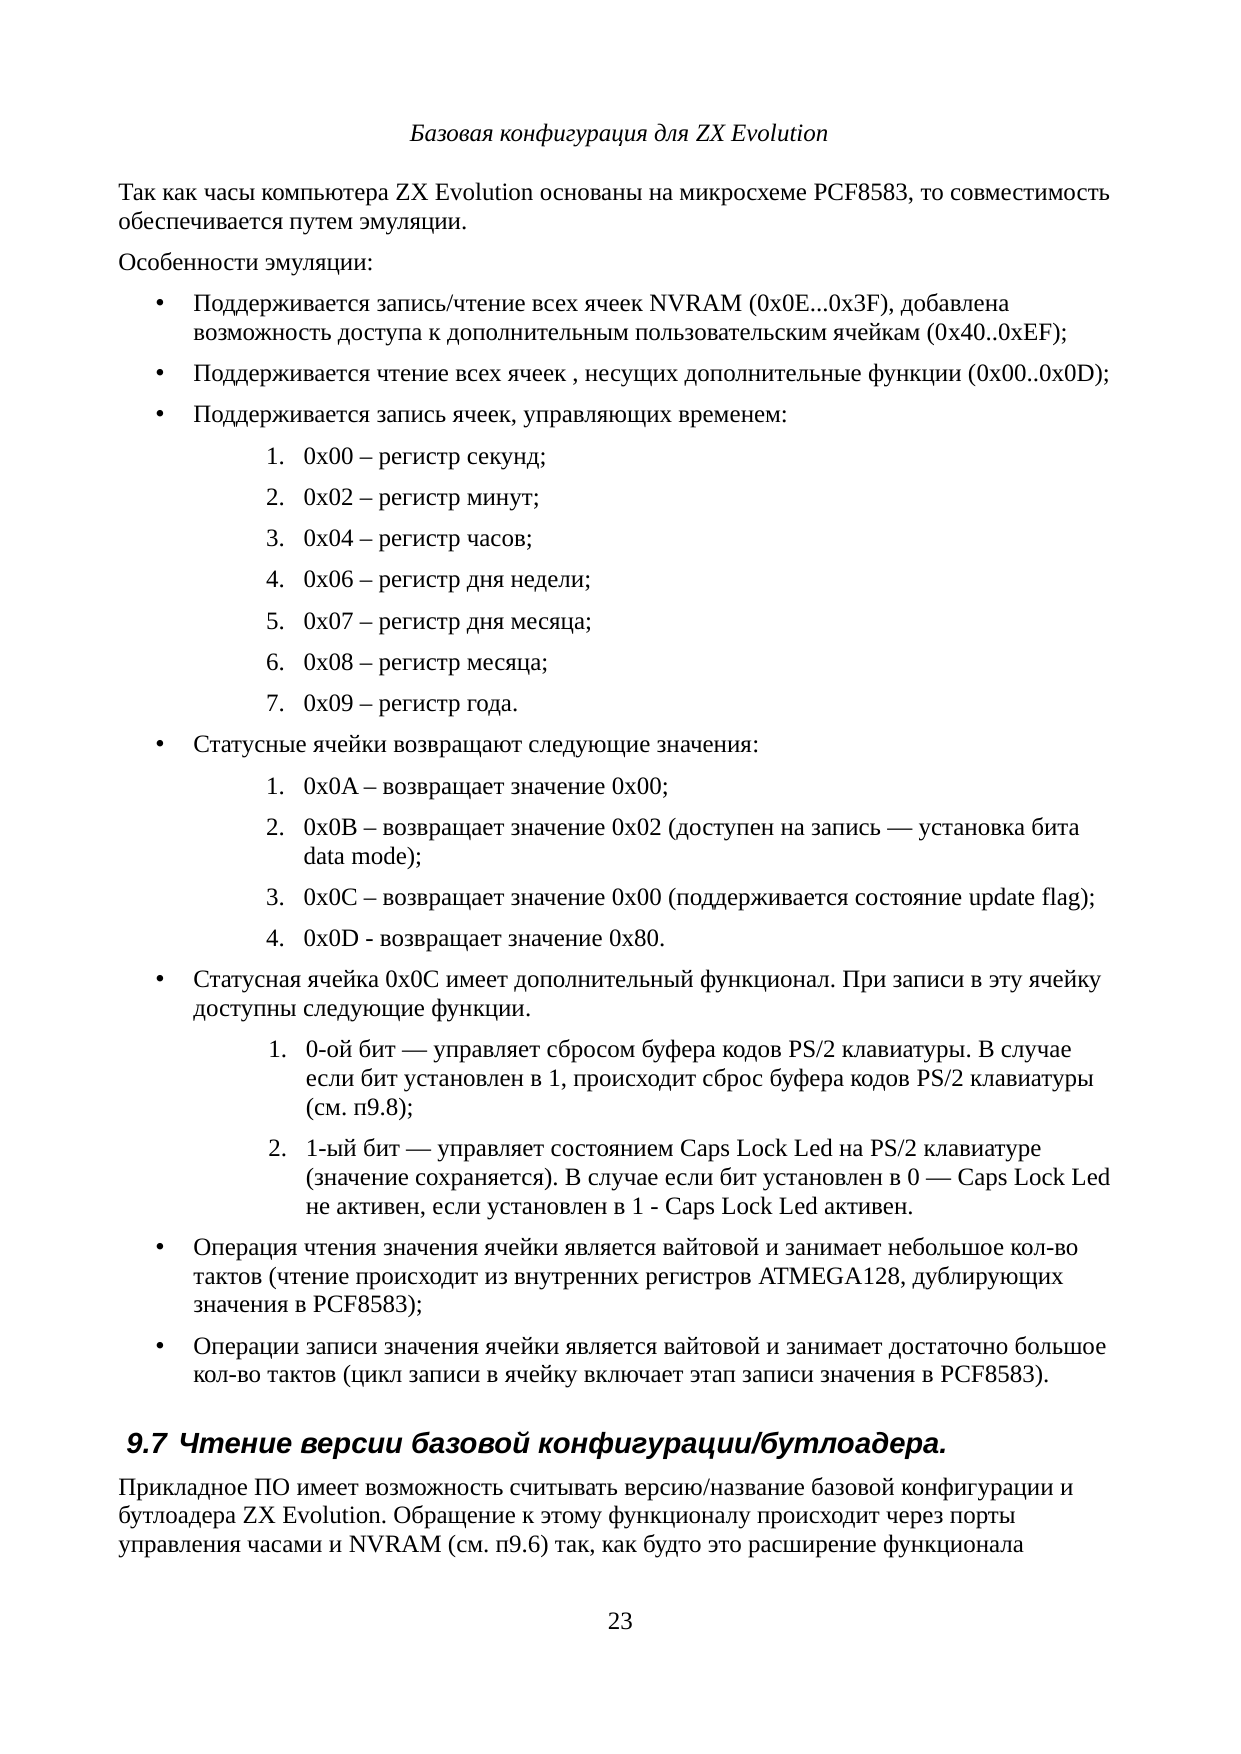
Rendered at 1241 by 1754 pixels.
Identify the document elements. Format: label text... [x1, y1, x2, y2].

list 0x09 – регистр года. [266, 688, 1122, 717]
list 0-ой бит — управляет сбросом буфера кодов PS/2 клавиатуры. В случае если бит установлен в 1, происходит сброс буфера кодов PS/2 клавиатуры (см. п9.8); [268, 1034, 1122, 1121]
list Операции записи значения ячейки является вайтовой и занимает достаточно большое кол-во тактов (цикл записи в ячейку включает этап записи значения в PCF8583). [156, 1331, 1122, 1388]
list Операция чтения значения ячейки является вайтовой и занимает небольшое кол-во тактов (чтение происходит из внутренних регистров ATMEGA128, дублирующих значения в PCF8583); [156, 1232, 1122, 1318]
list 0x0C – возвращает значение 0x00 (поддерживается состояние update flag); [266, 882, 1122, 911]
text Особенности эмуляции: [118, 247, 1122, 276]
list 0x02 – регистр минут; [266, 482, 1122, 511]
list Поддерживается запись ячеек, управляющих временем: [156, 399, 1122, 428]
text Прикладное ПО имеет возможность считывать версию/название базовой конфигурации и бутлоадера ZX Evolution. Обращение к этому функционалу происходит через порты управления часами и NVRAM (см. п9.6) так, как будто это расширение функционала [118, 1472, 1122, 1558]
list Статусные ячейки возвращают следующие значения: [156, 729, 1122, 758]
list Поддерживается чтение всех ячеек , несущих дополнительные функции (0x00..0x0D); [156, 358, 1122, 387]
list Поддерживается запись/чтение всех ячеек NVRAM (0x0E...0x3F), добавлена возможность доступа к дополнительным пользовательским ячейкам (0x40..0xEF); [156, 288, 1122, 346]
list 0x0D - возвращает значение 0x80. [266, 923, 1122, 952]
list Статусная ячейка 0x0C имеет дополнительный функционал. При записи в эту ячейку доступны следующие функции. [156, 964, 1122, 1022]
list 0x00 – регистр секунд; [266, 441, 1122, 469]
list 0x07 – регистр дня месяца; [266, 606, 1122, 634]
list 0x06 – регистр дня недели; [266, 564, 1122, 593]
list 0x0A – возвращает значение 0x00; [266, 771, 1122, 799]
list 0x08 – регистр месяца; [266, 647, 1122, 676]
subtitle Чтение версии базовой конфигурации/бутлоадера. [118, 1426, 1122, 1459]
list 0x0B – возвращает значение 0x02 (доступен на запись — установка бита data mode); [266, 812, 1122, 869]
list 1-ый бит — управляет состоянием Caps Lock Led на PS/2 клавиатуре (значение сохраняется). В случае если бит установлен в 0 — Caps Lock Led не активен, если установлен в 1 - Caps Lock Led активен. [268, 1133, 1122, 1219]
text Так как часы компьютера ZX Evolution основаны на микросхеме PCF8583, то совместимость обеспечивается путем эмуляции. [118, 177, 1122, 234]
list 0x04 – регистр часов; [266, 523, 1122, 552]
